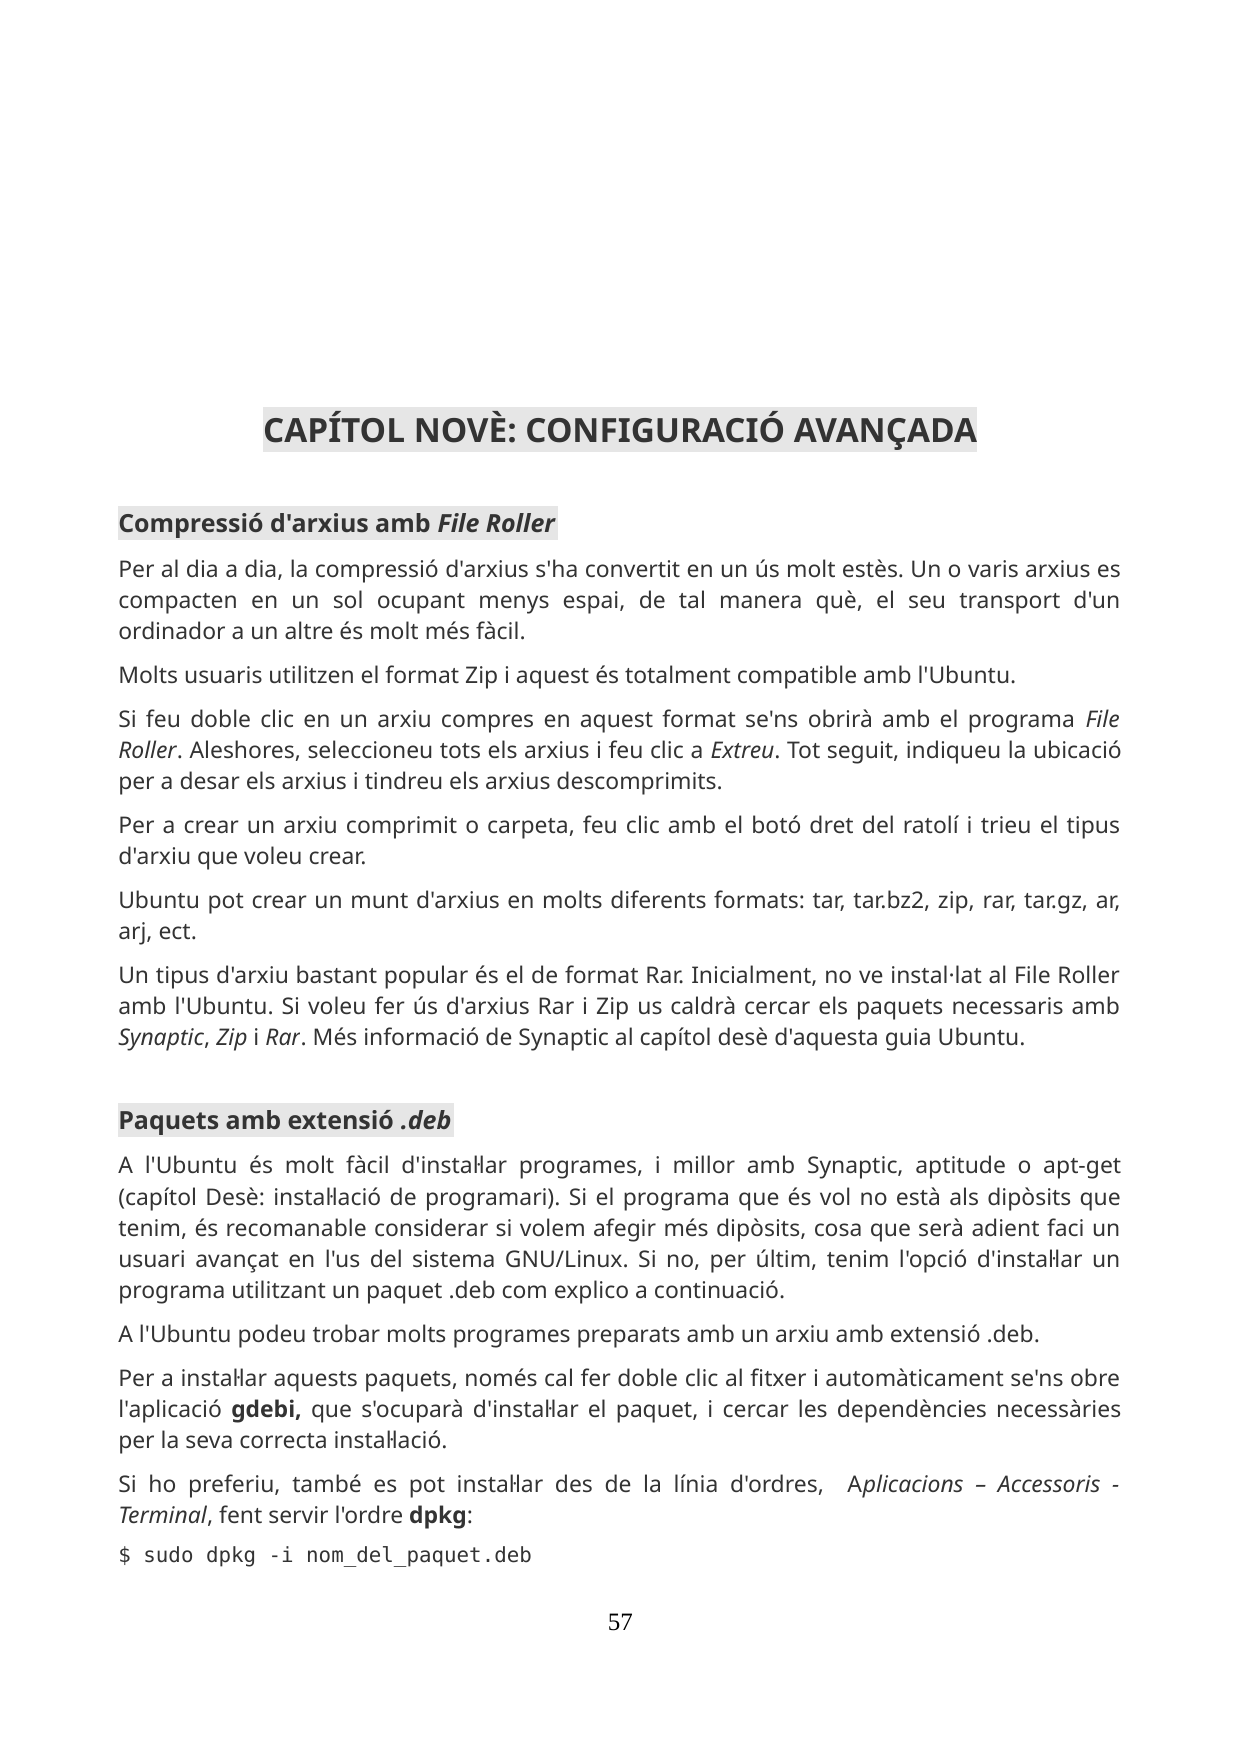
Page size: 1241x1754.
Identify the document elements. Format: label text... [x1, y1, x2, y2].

text Un tipus d'arxiu bastant popular és el de format Rar. Inicialment, no ve instal·lat al File Roller amb l'Ubuntu. Si voleu fer ús d'arxius Rar i Zip us caldrà cercar els paquets necessaris amb Synaptic, Zip i Rar. Més informació de Synaptic al capítol desè d'aquesta guia Ubuntu. [118, 959, 1122, 1053]
text $ sudo dpkg -i nom_del_paquet.deb [118, 1543, 1122, 1567]
text Si feu doble clic en un arxiu compres en aquest format se'ns obrirà amb el programa File Roller. Aleshores, seleccioneu tots els arxius i feu clic a Extreu. Tot seguit, indiqueu la ubicació per a desar els arxius i tindreu els arxius descomprimits. [118, 703, 1122, 796]
text Compressió d'arxius amb File Roller [118, 506, 1122, 540]
text Si ho preferiu, també es pot instal·lar des de la línia d'ordres, Aplicacions – Accessoris - Terminal, fent servir l'ordre dpkg: [118, 1468, 1122, 1531]
text Paquets amb extensió .deb [118, 1103, 1122, 1137]
text A l'Ubuntu és molt fàcil d'instal·lar programes, i millor amb Synaptic, aptitude o apt-get (capítol Desè: instaŀlació de programari). Si el programa que és vol no està als dipòsits que tenim, és recomanable considerar si volem afegir més dipòsits, cosa que serà adient faci un usuari avançat en l'us del sistema GNU/Linux. Si no, per últim, tenim l'opció d'instal·lar un programa utilitzant un paquet .deb com explico a continuació. [118, 1149, 1122, 1306]
text Molts usuaris utilitzen el format Zip i aquest és totalment compatible amb l'Ubuntu. [118, 659, 1122, 690]
text Per al dia a dia, la compressió d'arxius s'ha convertit en un ús molt estès. Un o varis arxius es compacten en un sol ocupant menys espai, de tal manera què, el seu transport d'un ordinador a un altre és molt més fàcil. [118, 553, 1122, 646]
text CAPÍTOL NOVÈ: CONFIGURACIÓ AVANÇADA [118, 407, 1122, 452]
text Per a crear un arxiu comprimit o carpeta, feu clic amb el botó dret del ratolí i trieu el tipus d'arxiu que voleu crear. [118, 809, 1122, 871]
text Ubuntu pot crear un munt d'arxius en molts diferents formats: tar, tar.bz2, zip, rar, tar.gz, ar, arj, ect. [118, 884, 1122, 946]
text A l'Ubuntu podeu trobar molts programes preparats amb un arxiu amb extensió .deb. [118, 1318, 1122, 1349]
text Per a instal·lar aquests paquets, només cal fer doble clic al fitxer i automàticament se'ns obre l'aplicació gdebi, que s'ocuparà d'instal·lar el paquet, i cercar les dependències necessàries per la seva correcta instal·lació. [118, 1362, 1122, 1456]
